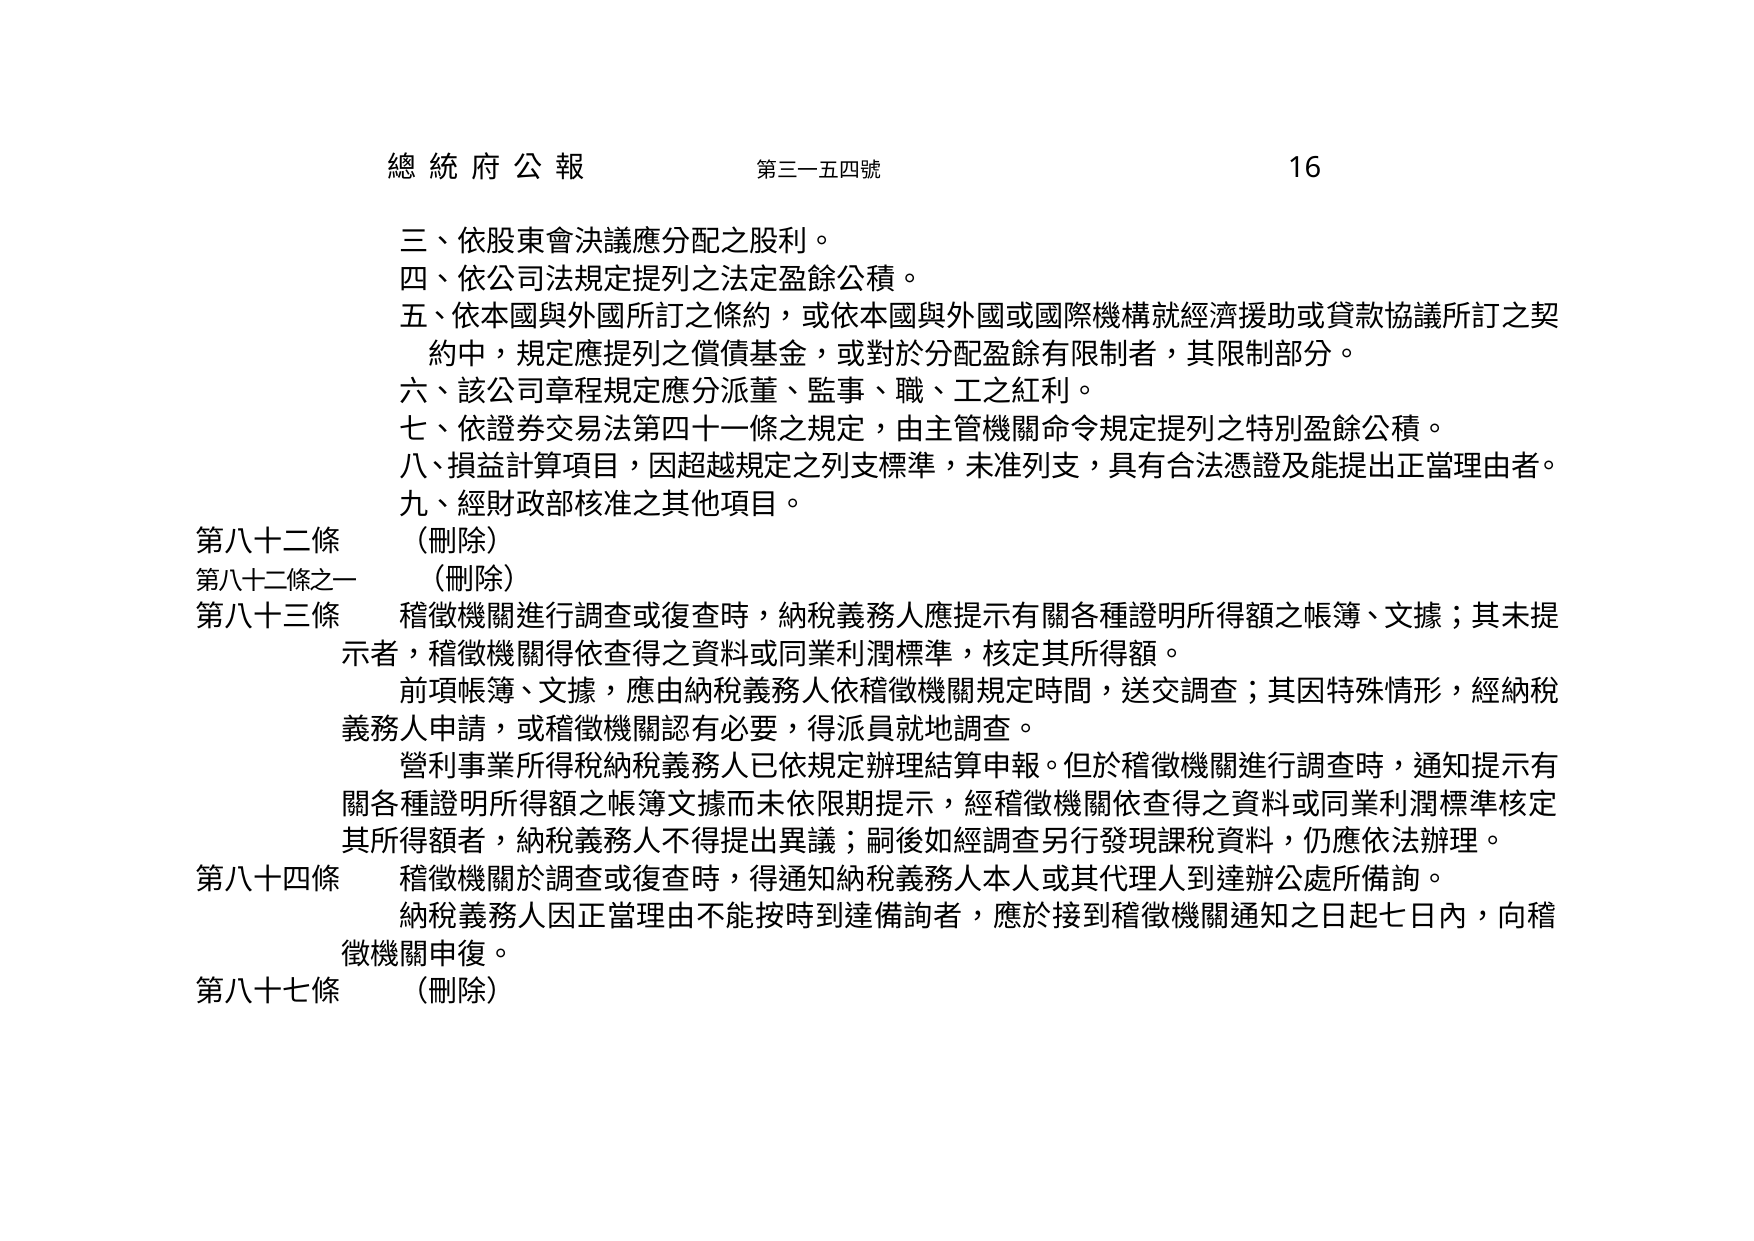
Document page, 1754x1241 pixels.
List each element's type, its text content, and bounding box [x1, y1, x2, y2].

text 第八十七條 （刪除） [195, 972, 1559, 1009]
text 第八十四條 稽徵機關於調查或復查時，得通知納稅義務人本人或其代理人到達辦公處所備詢。 [195, 859, 1559, 897]
text 前項帳簿、文據，應由納稅義務人依稽徵機關規定時間，送交調查；其因特殊情形，經納稅義務人申請，或稽徵機關認有必要，得派員就地調查。 [341, 672, 1559, 747]
text 納稅義務人因正當理由不能按時到達備詢者，應於接到稽徵機關通知之日起七日內，向稽徵機關申復。 [341, 897, 1559, 972]
text 七、依證券交易法第四十一條之規定，由主管機關命令規定提列之特別盈餘公積。 [399, 409, 1559, 447]
text 營利事業所得稅納稅義務人已依規定辦理結算申報。但於稽徵機關進行調查時，通知提示有關各種證明所得額之帳簿文據而未依限期提示，經稽徵機關依查得之資料或同業利潤標準核定其所得額者，納稅義務人不得提出異議；嗣後如經調查另行發現課稅資料，仍應依法辦理。 [341, 747, 1559, 859]
text 六、該公司章程規定應分派董、監事、職、工之紅利。 [399, 372, 1559, 409]
text 第八十三條 稽徵機關進行調查或復查時，納稅義務人應提示有關各種證明所得額之帳簿、文據；其未提示者，稽徵機關得依查得之資料或同業利潤標準，核定其所得額。 [195, 597, 1559, 672]
text 九、經財政部核准之其他項目。 [399, 484, 1559, 522]
text 四、依公司法規定提列之法定盈餘公積。 [399, 259, 1559, 297]
text 三、依股東會決議應分配之股利。 [399, 222, 1559, 259]
text 五、依本國與外國所訂之條約，或依本國與外國或國際機構就經濟援助或貸款協議所訂之契約中，規定應提列之償債基金，或對於分配盈餘有限制者，其限制部分。 [399, 297, 1559, 372]
text 第八十二條 （刪除） [195, 522, 1559, 559]
text 第八十二條之一 （刪除） [195, 559, 1559, 597]
text 八、損益計算項目，因超越規定之列支標準，未准列支，具有合法憑證及能提出正當理由者。 [399, 447, 1559, 484]
